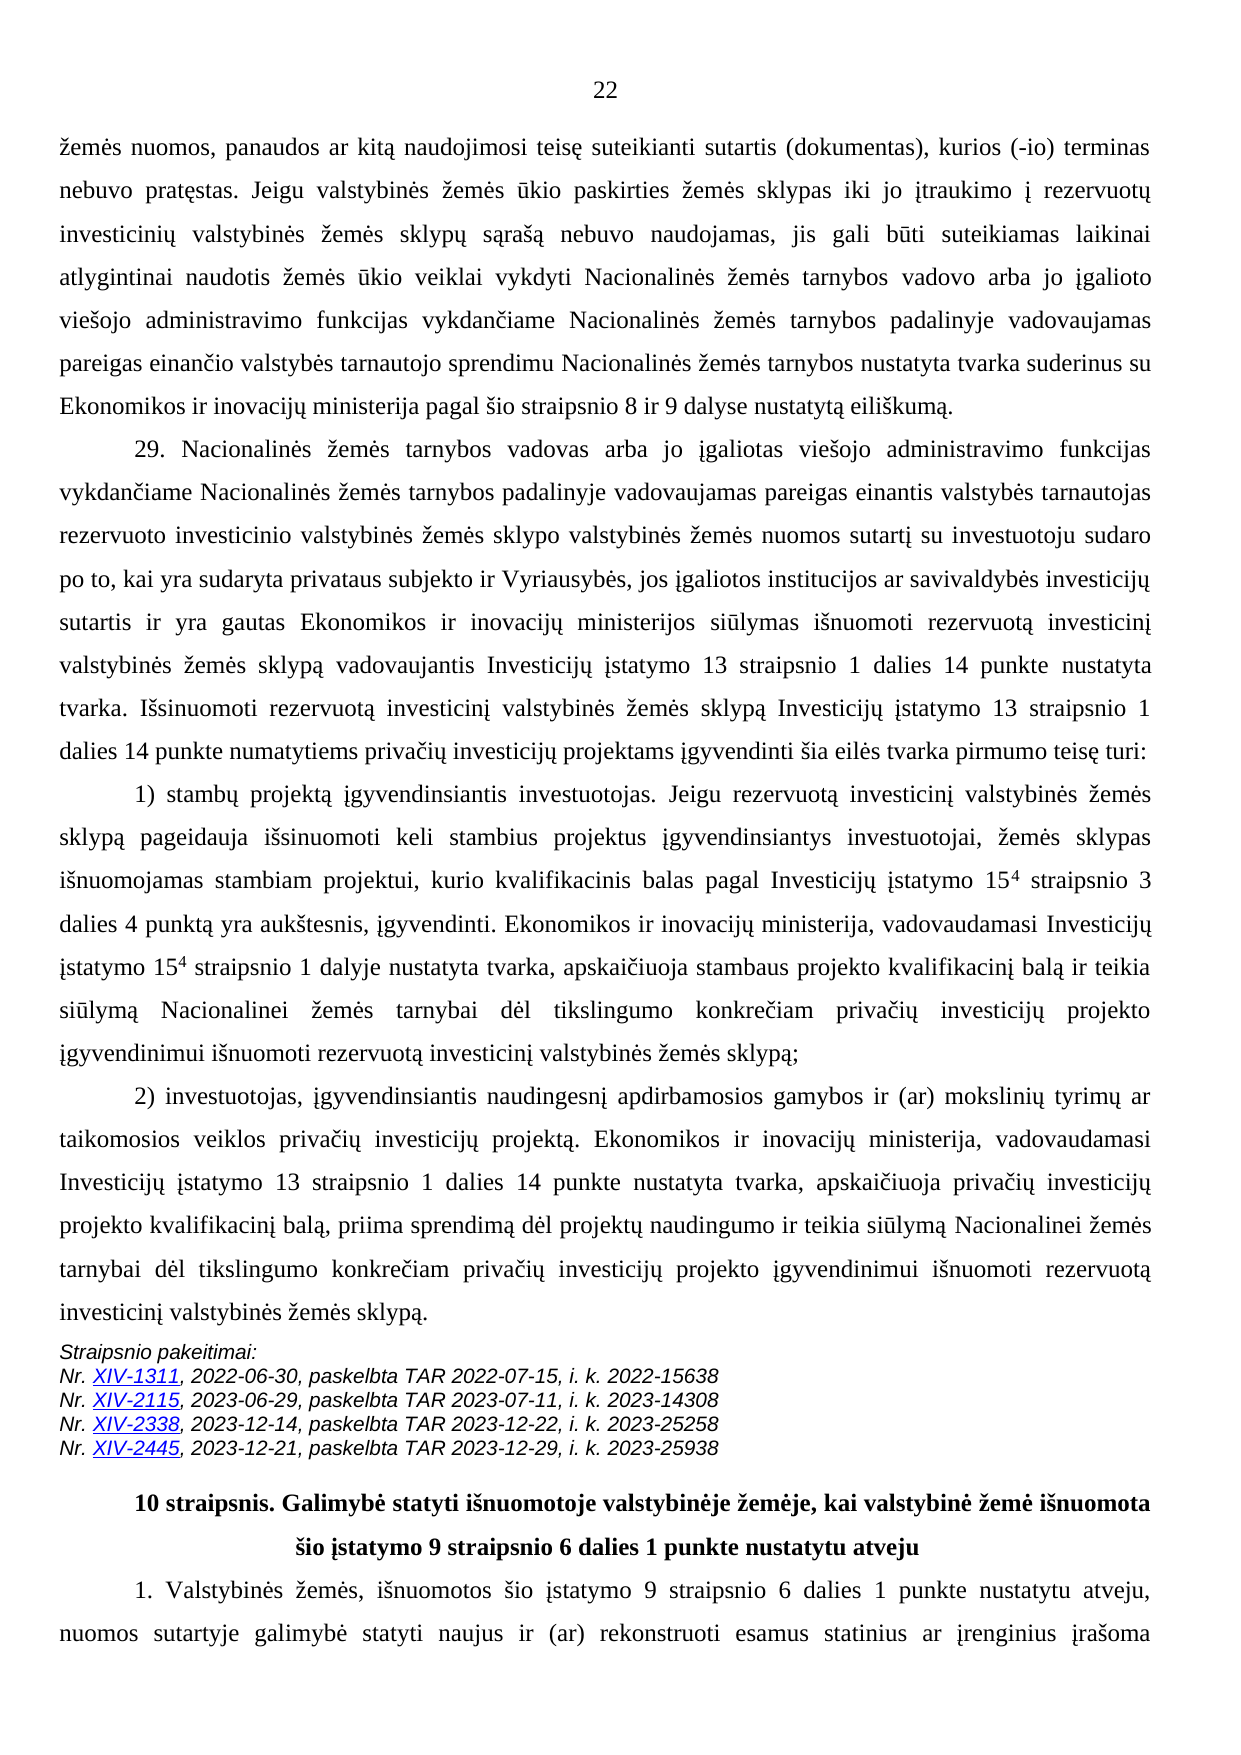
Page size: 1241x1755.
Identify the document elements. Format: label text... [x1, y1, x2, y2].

text 29. Nacionalinės žemės tarnybos vadovas arba jo įgaliotas viešojo administravimo funkcijas vykdančiame Nacionalinės žemės tarnybos padalinyje vadovaujamas pareigas einantis valstybės tarnautojas rezervuoto investicinio valstybinės žemės sklypo valstybinės žemės nuomos sutartį su investuotoju sudaro po to, kai yra sudaryta privataus subjekto ir Vyriausybės, jos įgaliotos institucijos ar savivaldybės investicijų sutartis ir yra gautas Ekonomikos ir inovacijų ministerijos siūlymas išnuomoti rezervuotą investicinį valstybinės žemės sklypą vadovaujantis Investicijų įstatymo 13 straipsnio 1 dalies 14 punkte nustatyta tvarka. Išsinuomoti rezervuotą investicinį valstybinės žemės sklypą Investicijų įstatymo 13 straipsnio 1 dalies 14 punkte numatytiems privačių investicijų projektams įgyvendinti šia eilės tvarka pirmumo teisę turi: [59, 434, 1152, 765]
text 1) stambų projektą įgyvendinsiantis investuotojas. Jeigu rezervuotą investicinį valstybinės žemės sklypą pageidauja išsinuomoti keli stambius projektus įgyvendinsiantys investuotojai, žemės sklypas išnuomojamas stambiam projektui, kurio kvalifikacinis balas pagal Investicijų įstatymo 154 straipsnio 3 dalies 4 punktą yra aukštesnis, įgyvendinti. Ekonomikos ir inovacijų ministerija, vadovaudamasi Investicijų įstatymo 154 straipsnio 1 dalyje nustatyta tvarka, apskaičiuoja stambaus projekto kvalifikacinį balą ir teikia siūlymą Nacionalinei žemės tarnybai dėl tikslingumo konkrečiam privačių investicijų projekto įgyvendinimui išnuomoti rezervuotą investicinį valstybinės žemės sklypą; [59, 779, 1152, 1067]
text 1. Valstybinės žemės, išnuomotos šio įstatymo 9 straipsnio 6 dalies 1 punkte nustatytu atveju, nuomos sutartyje galimybė statyti naujus ir (ar) rekonstruoti esamus statinius ar įrenginius įrašoma [59, 1575, 1152, 1647]
text Nr. XIV-1311, 2022-06-30, paskelbta TAR 2022-07-15, i. k. 2022-15638 [59, 1364, 1152, 1388]
text 10 straipsnis. Galimybė statyti išnuomotoje valstybinėje žemėje, kai valstybinė žemė išnuomota šio įstatymo 9 straipsnio 6 dalies 1 punkte nustatytu atveju [134, 1488, 1152, 1560]
text žemės nuomos, panaudos ar kitą naudojimosi teisę suteikianti sutartis (dokumentas), kurios (-io) terminas nebuvo pratęstas. Jeigu valstybinės žemės ūkio paskirties žemės sklypas iki jo įtraukimo į rezervuotų investicinių valstybinės žemės sklypų sąrašą nebuvo naudojamas, jis gali būti suteikiamas laikinai atlygintinai naudotis žemės ūkio veiklai vykdyti Nacionalinės žemės tarnybos vadovo arba jo įgalioto viešojo administravimo funkcijas vykdančiame Nacionalinės žemės tarnybos padalinyje vadovaujamas pareigas einančio valstybės tarnautojo sprendimu Nacionalinės žemės tarnybos nustatyta tvarka suderinus su Ekonomikos ir inovacijų ministerija pagal šio straipsnio 8 ir 9 dalyse nustatytą eiliškumą. [59, 132, 1152, 420]
text 2) investuotojas, įgyvendinsiantis naudingesnį apdirbamosios gamybos ir (ar) mokslinių tyrimų ar taikomosios veiklos privačių investicijų projektą. Ekonomikos ir inovacijų ministerija, vadovaudamasi Investicijų įstatymo 13 straipsnio 1 dalies 14 punkte nustatyta tvarka, apskaičiuoja privačių investicijų projekto kvalifikacinį balą, priima sprendimą dėl projektų naudingumo ir teikia siūlymą Nacionalinei žemės tarnybai dėl tikslingumo konkrečiam privačių investicijų projekto įgyvendinimui išnuomoti rezervuotą investicinį valstybinės žemės sklypą. [59, 1081, 1152, 1326]
text Nr. XIV-2445, 2023-12-21, paskelbta TAR 2023-12-29, i. k. 2023-25938 [59, 1436, 1152, 1460]
text Nr. XIV-2115, 2023-06-29, paskelbta TAR 2023-07-11, i. k. 2023-14308 [59, 1388, 1152, 1412]
text Nr. XIV-2338, 2023-12-14, paskelbta TAR 2023-12-22, i. k. 2023-25258 [59, 1412, 1152, 1436]
text Straipsnio pakeitimai: [59, 1340, 1152, 1364]
